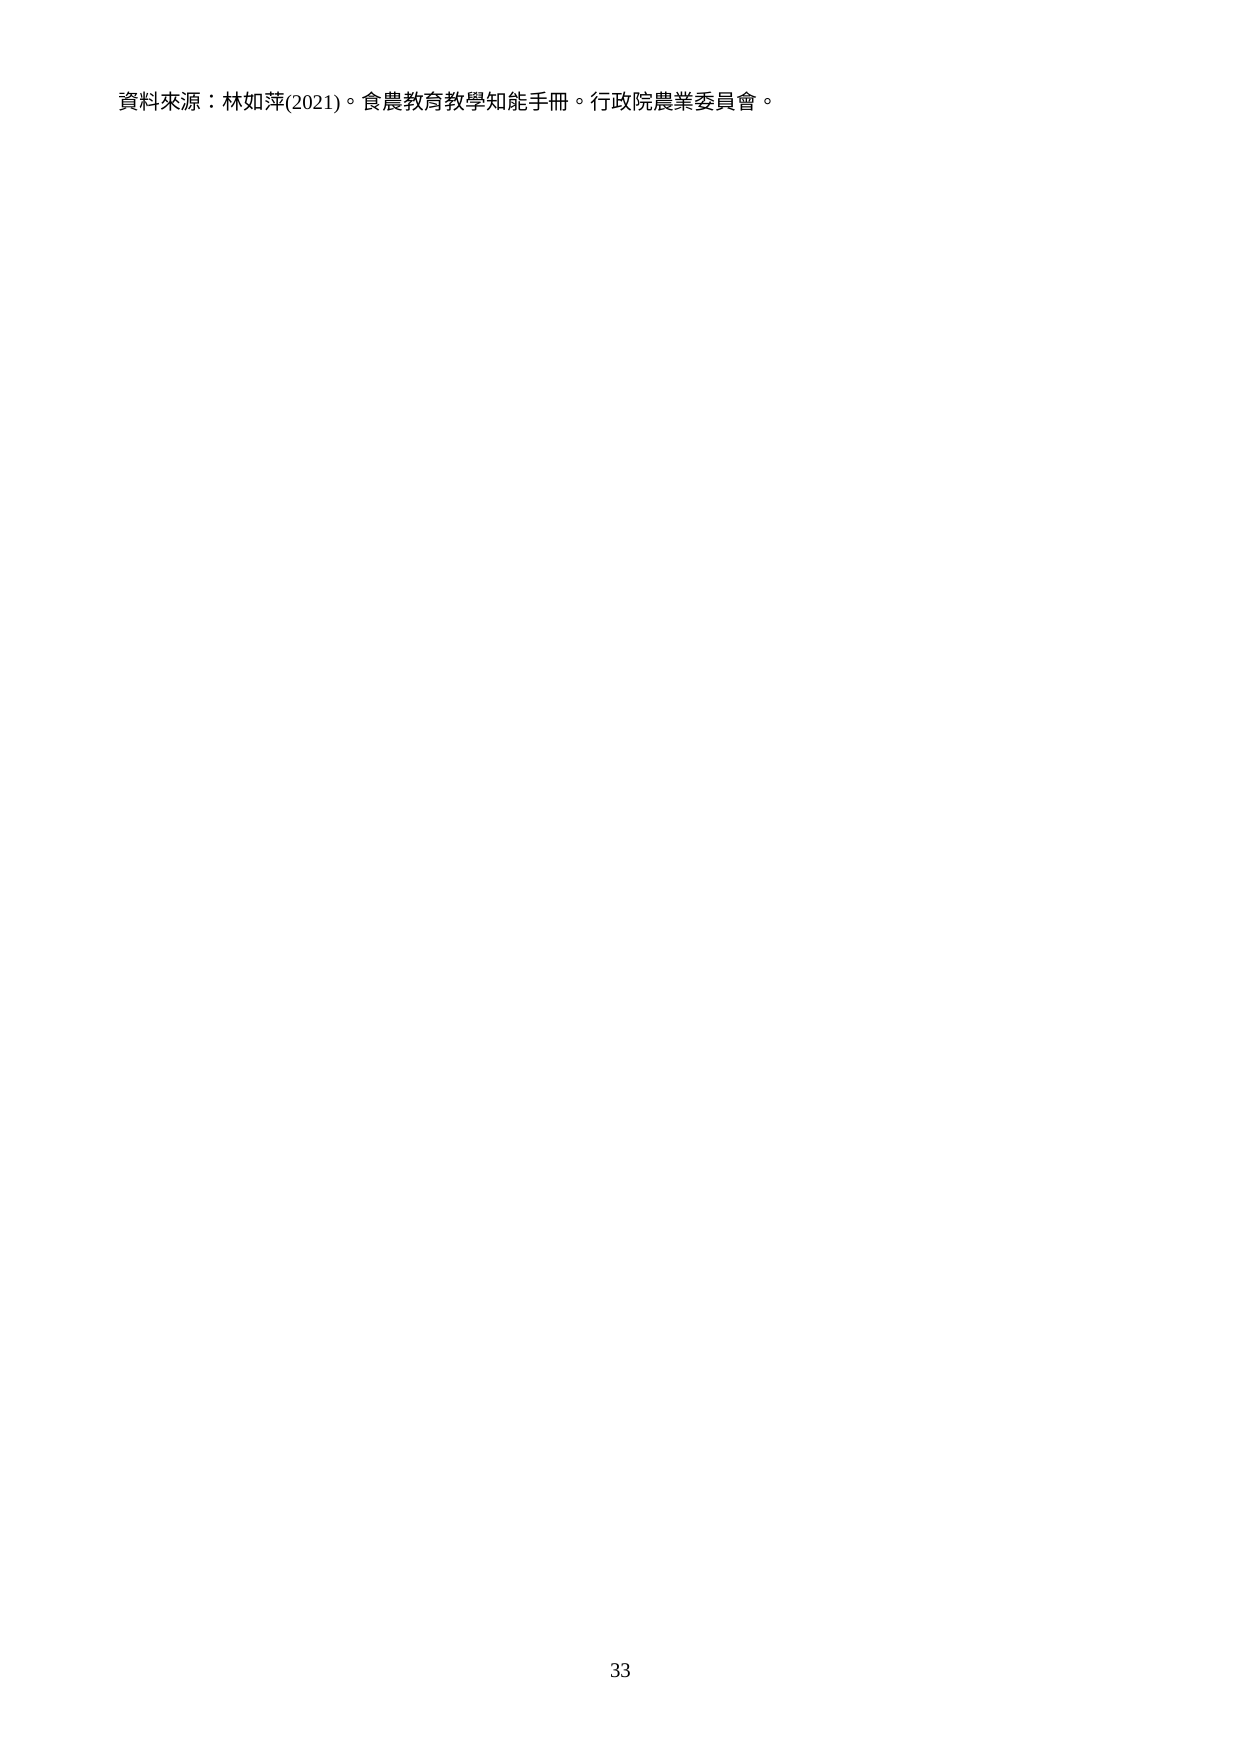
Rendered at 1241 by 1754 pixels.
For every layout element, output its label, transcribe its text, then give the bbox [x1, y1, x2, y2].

text 資料來源：林如萍(2021)。食農教育教學知能手冊。行政院農業委員會。 [118, 59, 1122, 122]
